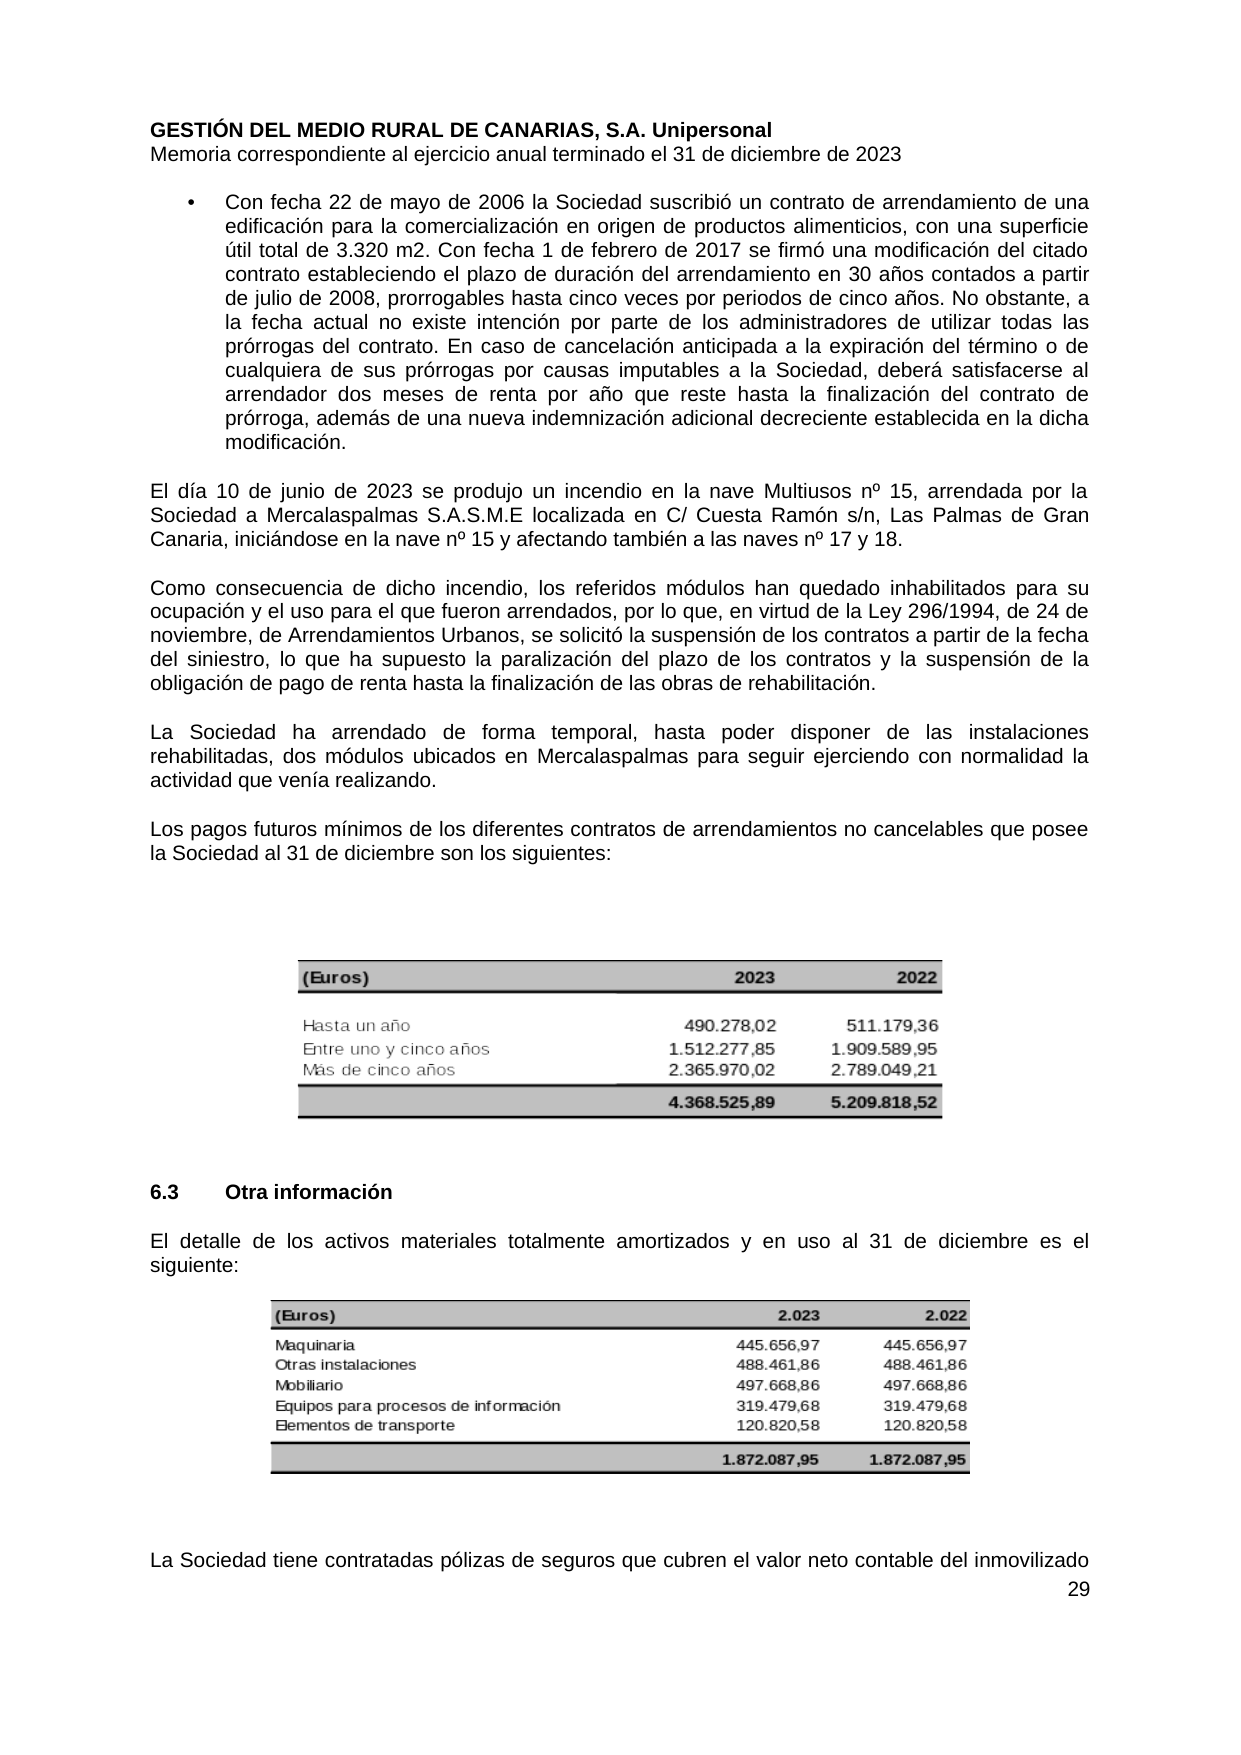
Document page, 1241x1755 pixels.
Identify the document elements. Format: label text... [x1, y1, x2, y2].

text La Sociedad tiene contratadas pólizas de seguros que cubren el valor neto contable del inmovilizado [150, 1548, 1090, 1572]
text Los pagos futuros mínimos de los diferentes contratos de arrendamientos no cancelables que posee la Sociedad al 31 de diciembre son los siguientes: [150, 817, 1090, 865]
list Con fecha 22 de mayo de 2006 la Sociedad suscribió un contrato de arrendamiento de una edificación para la comercialización en origen de productos alimenticios, con una superficie útil total de 3.320 m2. Con fecha 1 de febrero de 2017 se firmó una modificación del citado contrato estableciendo el plazo de duración del arrendamiento en 30 años contados a partir de julio de 2008, prorrogables hasta cinco veces por periodos de cinco años. No obstante, a la fecha actual no existe intención por parte de los administradores de utilizar todas las prórrogas del contrato. En caso de cancelación anticipada a la expiración del término o de cualquiera de sus prórrogas por causas imputables a la Sociedad, deberá satisfacerse al arrendador dos meses de renta por año que reste hasta la finalización del contrato de prórroga, además de una nueva indemnización adicional decreciente establecida en la dicha modificación. [187, 190, 1090, 453]
text El detalle de los activos materiales totalmente amortizados y en uso al 31 de diciembre es el siguiente: [150, 1228, 1090, 1276]
text Como consecuencia de dicho incendio, los referidos módulos han quedado inhabilitados para su ocupación y el uso para el que fueron arrendados, por lo que, en virtud de la Ley 296/1994, de 24 de noviembre, de Arrendamientos Urbanos, se solicitó la suspensión de los contratos a partir de la fecha del siniestro, lo que ha supuesto la paralización del plazo de los contratos y la suspensión de la obligación de pago de renta hasta la finalización de las obras de rehabilitación. [150, 575, 1090, 695]
text La Sociedad ha arrendado de forma temporal, hasta poder disponer de las instalaciones rehabilitadas, dos módulos ubicados en Mercalaspalmas para seguir ejerciendo con normalidad la actividad que venía realizando. [150, 720, 1090, 792]
text 6.3 Otra información [150, 1179, 1090, 1203]
text El día 10 de junio de 2023 se produjo un incendio en la nave Multiusos nº 15, arrendada por la Sociedad a Mercalaspalmas S.A.S.M.E localizada en C/ Cuesta Ramón s/n, Las Palmas de Gran Canaria, iniciándose en la nave nº 15 y afectando también a las naves nº 17 y 18. [150, 478, 1090, 550]
